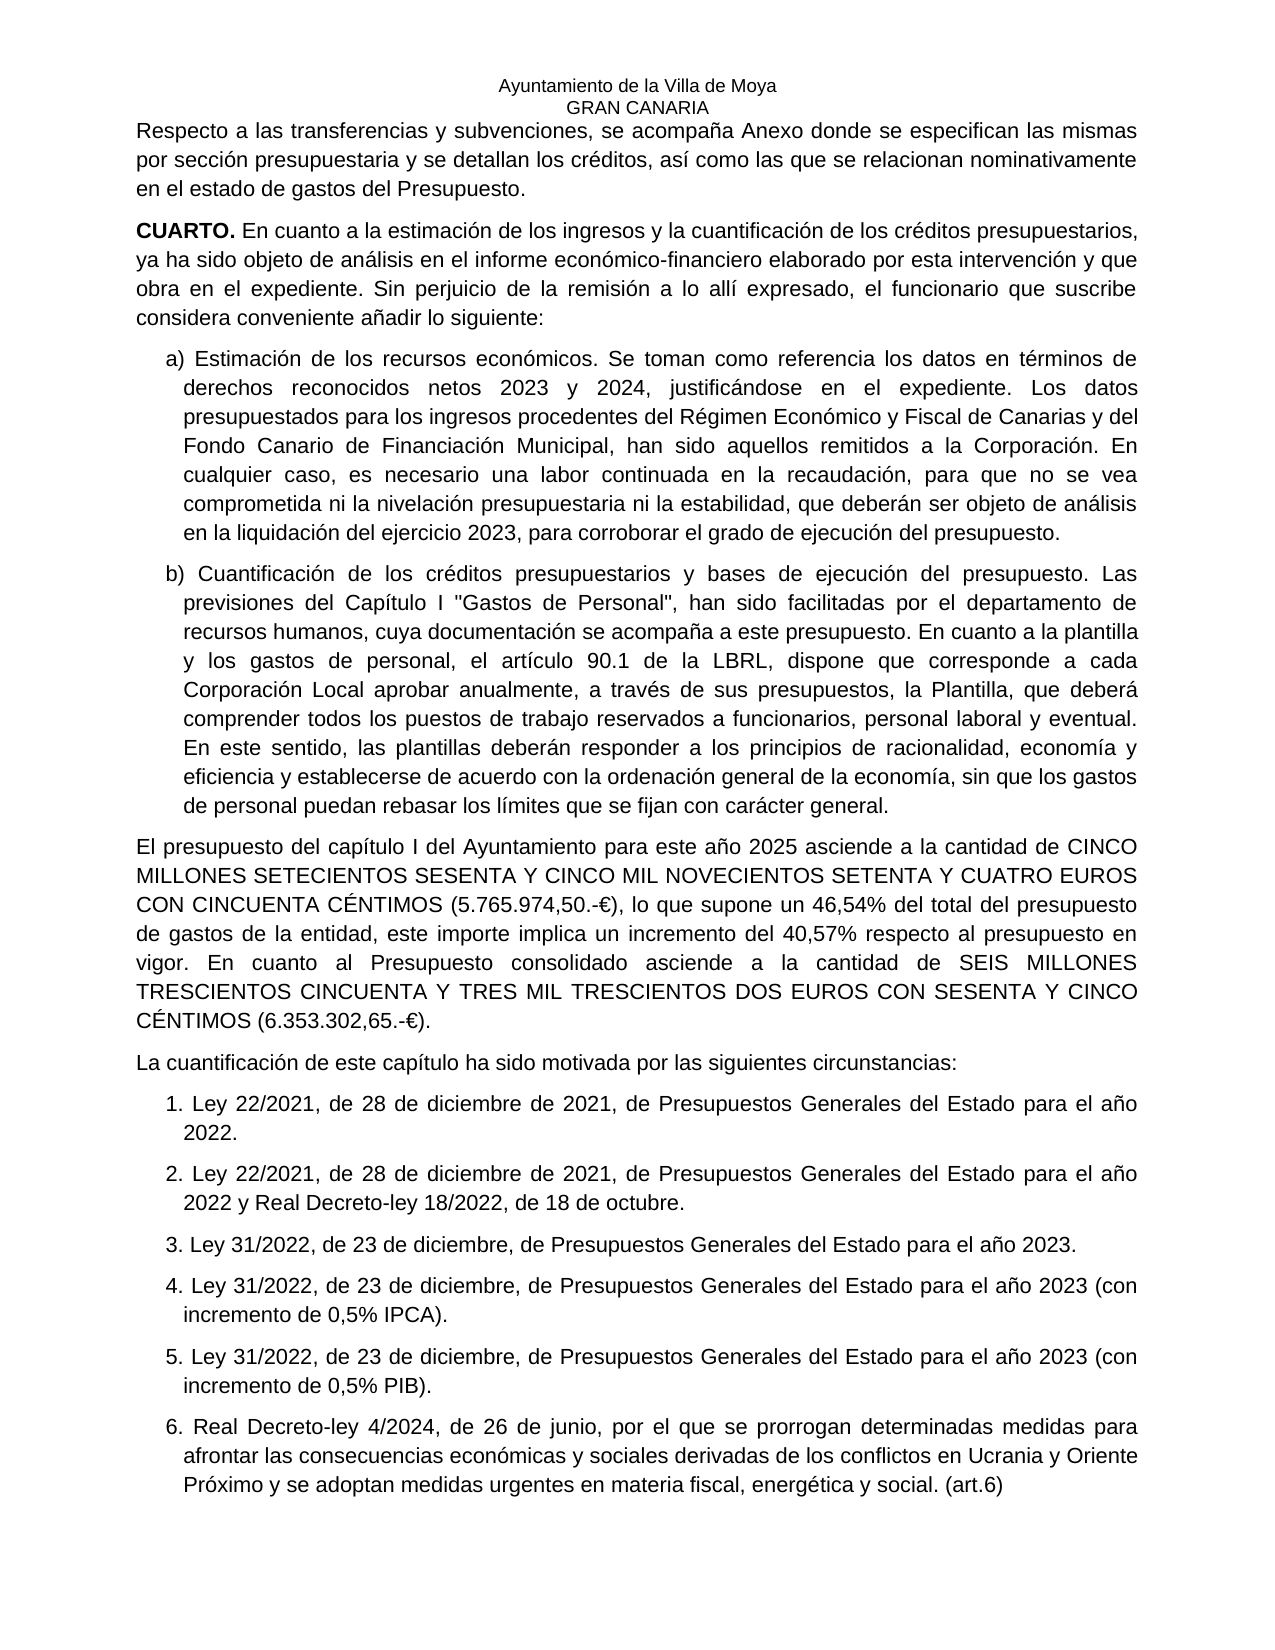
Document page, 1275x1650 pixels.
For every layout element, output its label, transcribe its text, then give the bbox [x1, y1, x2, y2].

text La cuantificación de este capítulo ha sido motivada por las siguientes circunstancias: [136, 1049, 1139, 1074]
text 1. Ley 22/2021, de 28 de diciembre de 2021, de Presupuestos Generales del Estado para el año 2022. [165, 1091, 1139, 1145]
text Respecto a las transferencias y subvenciones, se acompaña Anexo donde se especifican las mismas por sección presupuestaria y se detallan los créditos, así como las que se relacionan nominativamente en el estado de gastos del Presupuesto. [136, 118, 1139, 201]
text 2. Ley 22/2021, de 28 de diciembre de 2021, de Presupuestos Generales del Estado para el año 2022 y Real Decreto-ley 18/2022, de 18 de octubre. [165, 1161, 1139, 1215]
text 5. Ley 31/2022, de 23 de diciembre, de Presupuestos Generales del Estado para el año 2023 (con incremento de 0,5% PIB). [165, 1343, 1139, 1398]
text CUARTO. En cuanto a la estimación de los ingresos y la cuantificación de los créditos presupuestarios, ya ha sido objeto de análisis en el informe económico-financiero elaborado por esta intervención y que obra en el expediente. Sin perjuicio de la remisión a lo allí expresado, el funcionario que suscribe considera conveniente añadir lo siguiente: [136, 217, 1139, 329]
text b) Cuantificación de los créditos presupuestarios y bases de ejecución del presupuesto. Las previsiones del Capítulo I "Gastos de Personal", han sido facilitadas por el departamento de recursos humanos, cuya documentación se acompaña a este presupuesto. En cuanto a la plantilla y los gastos de personal, el artículo 90.1 de la LBRL, dispone que corresponde a cada Corporación Local aprobar anualmente, a través de sus presupuestos, la Plantilla, que deberá comprender todos los puestos de trabajo reservados a funcionarios, personal laboral y eventual. En este sentido, las plantillas deberán responder a los principios de racionalidad, economía y eficiencia y establecerse de acuerdo con la ordenación general de la economía, sin que los gastos de personal puedan rebasar los límites que se fijan con carácter general. [165, 561, 1139, 818]
text a) Estimación de los recursos económicos. Se toman como referencia los datos en términos de derechos reconocidos netos 2023 y 2024, justificándose en el expediente. Los datos presupuestados para los ingresos procedentes del Régimen Económico y Fiscal de Canarias y del Fondo Canario de Financiación Municipal, han sido aquellos remitidos a la Corporación. En cualquier caso, es necesario una labor continuada en la recaudación, para que no se vea comprometida ni la nivelación presupuestaria ni la estabilidad, que deberán ser objeto de análisis en la liquidación del ejercicio 2023, para corroborar el grado de ejecución del presupuesto. [165, 346, 1139, 545]
text 4. Ley 31/2022, de 23 de diciembre, de Presupuestos Generales del Estado para el año 2023 (con incremento de 0,5% IPCA). [165, 1273, 1139, 1327]
text 6. Real Decreto-ley 4/2024, de 26 de junio, por el que se prorrogan determinadas medidas para afrontar las consecuencias económicas y sociales derivadas de los conflictos en Ucrania y Oriente Próximo y se adoptan medidas urgentes en materia fiscal, energética y social. (art.6) [165, 1414, 1139, 1497]
text El presupuesto del capítulo I del Ayuntamiento para este año 2025 asciende a la cantidad de CINCO MILLONES SETECIENTOS SESENTA Y CINCO MIL NOVECIENTOS SETENTA Y CUATRO EUROS CON CINCUENTA CÉNTIMOS (5.765.974,50.-€), lo que supone un 46,54% del total del presupuesto de gastos de la entidad, este importe implica un incremento del 40,57% respecto al presupuesto en vigor. En cuanto al Presupuesto consolidado asciende a la cantidad de SEIS MILLONES TRESCIENTOS CINCUENTA Y TRES MIL TRESCIENTOS DOS EUROS CON SESENTA Y CINCO CÉNTIMOS (6.353.302,65.-€). [136, 834, 1139, 1033]
text 3. Ley 31/2022, de 23 de diciembre, de Presupuestos Generales del Estado para el año 2023. [165, 1232, 1139, 1257]
